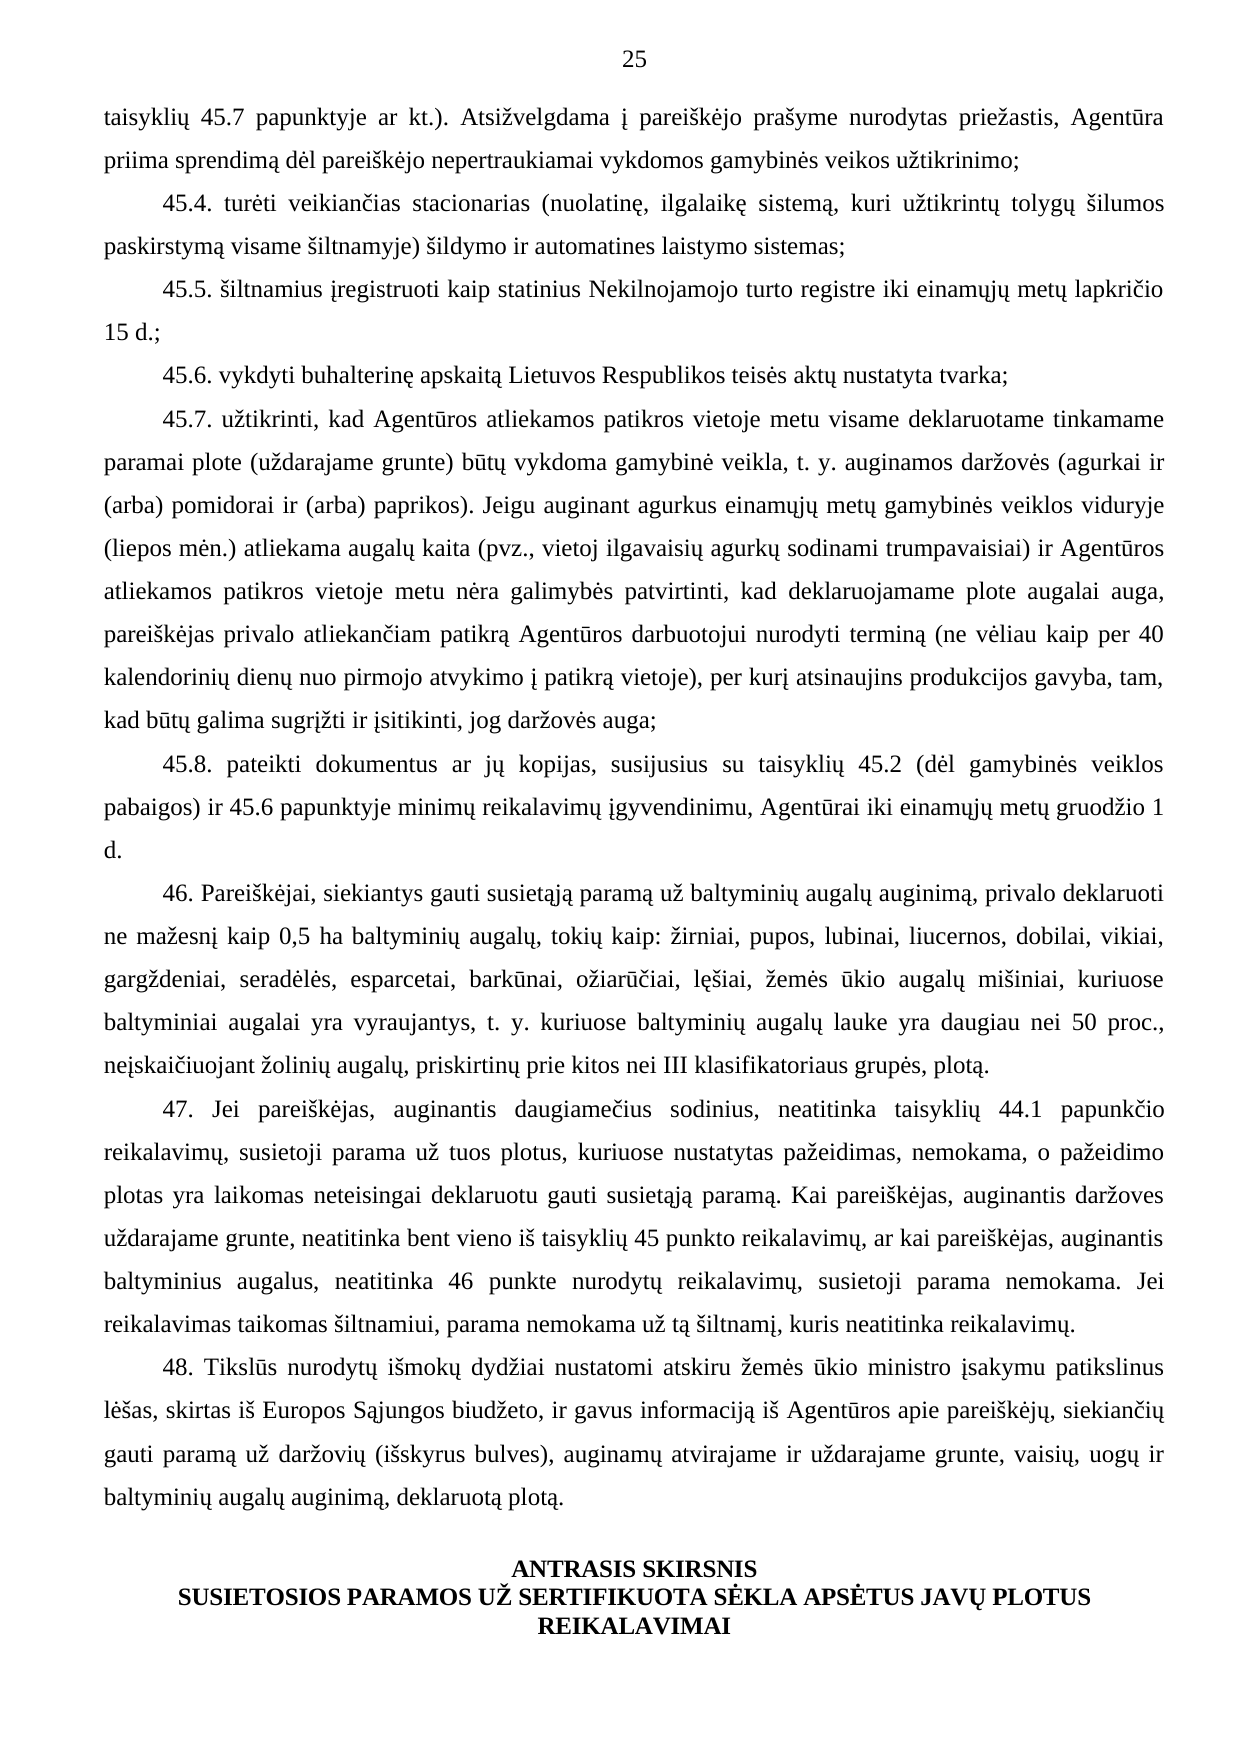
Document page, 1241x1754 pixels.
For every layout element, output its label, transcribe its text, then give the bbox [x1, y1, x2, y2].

text taisyklių 45.7 papunktyje ar kt.). Atsižvelgdama į pareiškėjo prašyme nurodytas priežastis, Agentūra priima sprendimą dėl pareiškėjo nepertraukiamai vykdomos gamybinės veikos užtikrinimo; [103, 102, 1165, 174]
text 45.7. užtikrinti, kad Agentūros atliekamos patikros vietoje metu visame deklaruotame tinkamame paramai plote (uždarajame grunte) būtų vykdoma gamybinė veikla, t. y. auginamos daržovės (agurkai ir (arba) pomidorai ir (arba) paprikos). Jeigu auginant agurkus einamųjų metų gamybinės veiklos viduryje (liepos mėn.) atliekama augalų kaita (pvz., vietoj ilgavaisių agurkų sodinami trumpavaisiai) ir Agentūros atliekamos patikros vietoje metu nėra galimybės patvirtinti, kad deklaruojamame plote augalai auga, pareiškėjas privalo atliekančiam patikrą Agentūros darbuotojui nurodyti terminą (ne vėliau kaip per 40 kalendorinių dienų nuo pirmojo atvykimo į patikrą vietoje), per kurį atsinaujins produkcijos gavyba, tam, kad būtų galima sugrįžti ir įsitikinti, jog daržovės auga; [103, 404, 1165, 734]
text 48. Tikslūs nurodytų išmokų dydžiai nustatomi atskiru žemės ūkio ministro įsakymu patikslinus lėšas, skirtas iš Europos Sąjungos biudžeto, ir gavus informaciją iš Agentūros apie pareiškėjų, siekiančių gauti paramą už daržovių (išskyrus bulves), auginamų atvirajame ir uždarajame grunte, vaisių, uogų ir baltyminių augalų auginimą, deklaruotą plotą. [103, 1352, 1165, 1511]
text 45.4. turėti veikiančias stacionarias (nuolatinę, ilgalaikę sistemą, kuri užtikrintų tolygų šilumos paskirstymą visame šiltnamyje) šildymo ir automatines laistymo sistemas; [103, 188, 1165, 260]
text 45.8. pateikti dokumentus ar jų kopijas, susijusius su taisyklių 45.2 (dėl gamybinės veiklos pabaigos) ir 45.6 papunktyje minimų reikalavimų įgyvendinimu, Agentūrai iki einamųjų metų gruodžio 1 d. [103, 749, 1165, 864]
text 47. Jei pareiškėjas, auginantis daugiamečius sodinius, neatitinka taisyklių 44.1 papunkčio reikalavimų, susietoji parama už tuos plotus, kuriuose nustatytas pažeidimas, nemokama, o pažeidimo plotas yra laikomas neteisingai deklaruotu gauti susietąją paramą. Kai pareiškėjas, auginantis daržoves uždarajame grunte, neatitinka bent vieno iš taisyklių 45 punkto reikalavimų, ar kai pareiškėjas, auginantis baltyminius augalus, neatitinka 46 punkte nurodytų reikalavimų, susietoji parama nemokama. Jei reikalavimas taikomas šiltnamiui, parama nemokama už tą šiltnamį, kuris neatitinka reikalavimų. [103, 1094, 1165, 1338]
text 45.5. šiltnamius įregistruoti kaip statinius Nekilnojamojo turto registre iki einamųjų metų lapkričio 15 d.; [103, 274, 1165, 346]
text 45.6. vykdyti buhalterinę apskaitą Lietuvos Respublikos teisės aktų nustatyta tvarka; [103, 361, 1165, 389]
text SUSIETOSIOS PARAMOS UŽ SERTIFIKUOTA SĖKLA APSĖTUS JAVŲ PLOTUS REIKALAVIMAI [103, 1582, 1165, 1640]
text ANTRASIS SKIRSNIS [103, 1554, 1165, 1582]
text 46. Pareiškėjai, siekiantys gauti susietąją paramą už baltyminių augalų auginimą, privalo deklaruoti ne mažesnį kaip 0,5 ha baltyminių augalų, tokių kaip: žirniai, pupos, lubinai, liucernos, dobilai, vikiai, gargždeniai, seradėlės, esparcetai, barkūnai, ožiarūčiai, lęšiai, žemės ūkio augalų mišiniai, kuriuose baltyminiai augalai yra vyraujantys, t. y. kuriuose baltyminių augalų lauke yra daugiau nei 50 proc., neįskaičiuojant žolinių augalų, priskirtinų prie kitos nei III klasifikatoriaus grupės, plotą. [103, 878, 1165, 1079]
